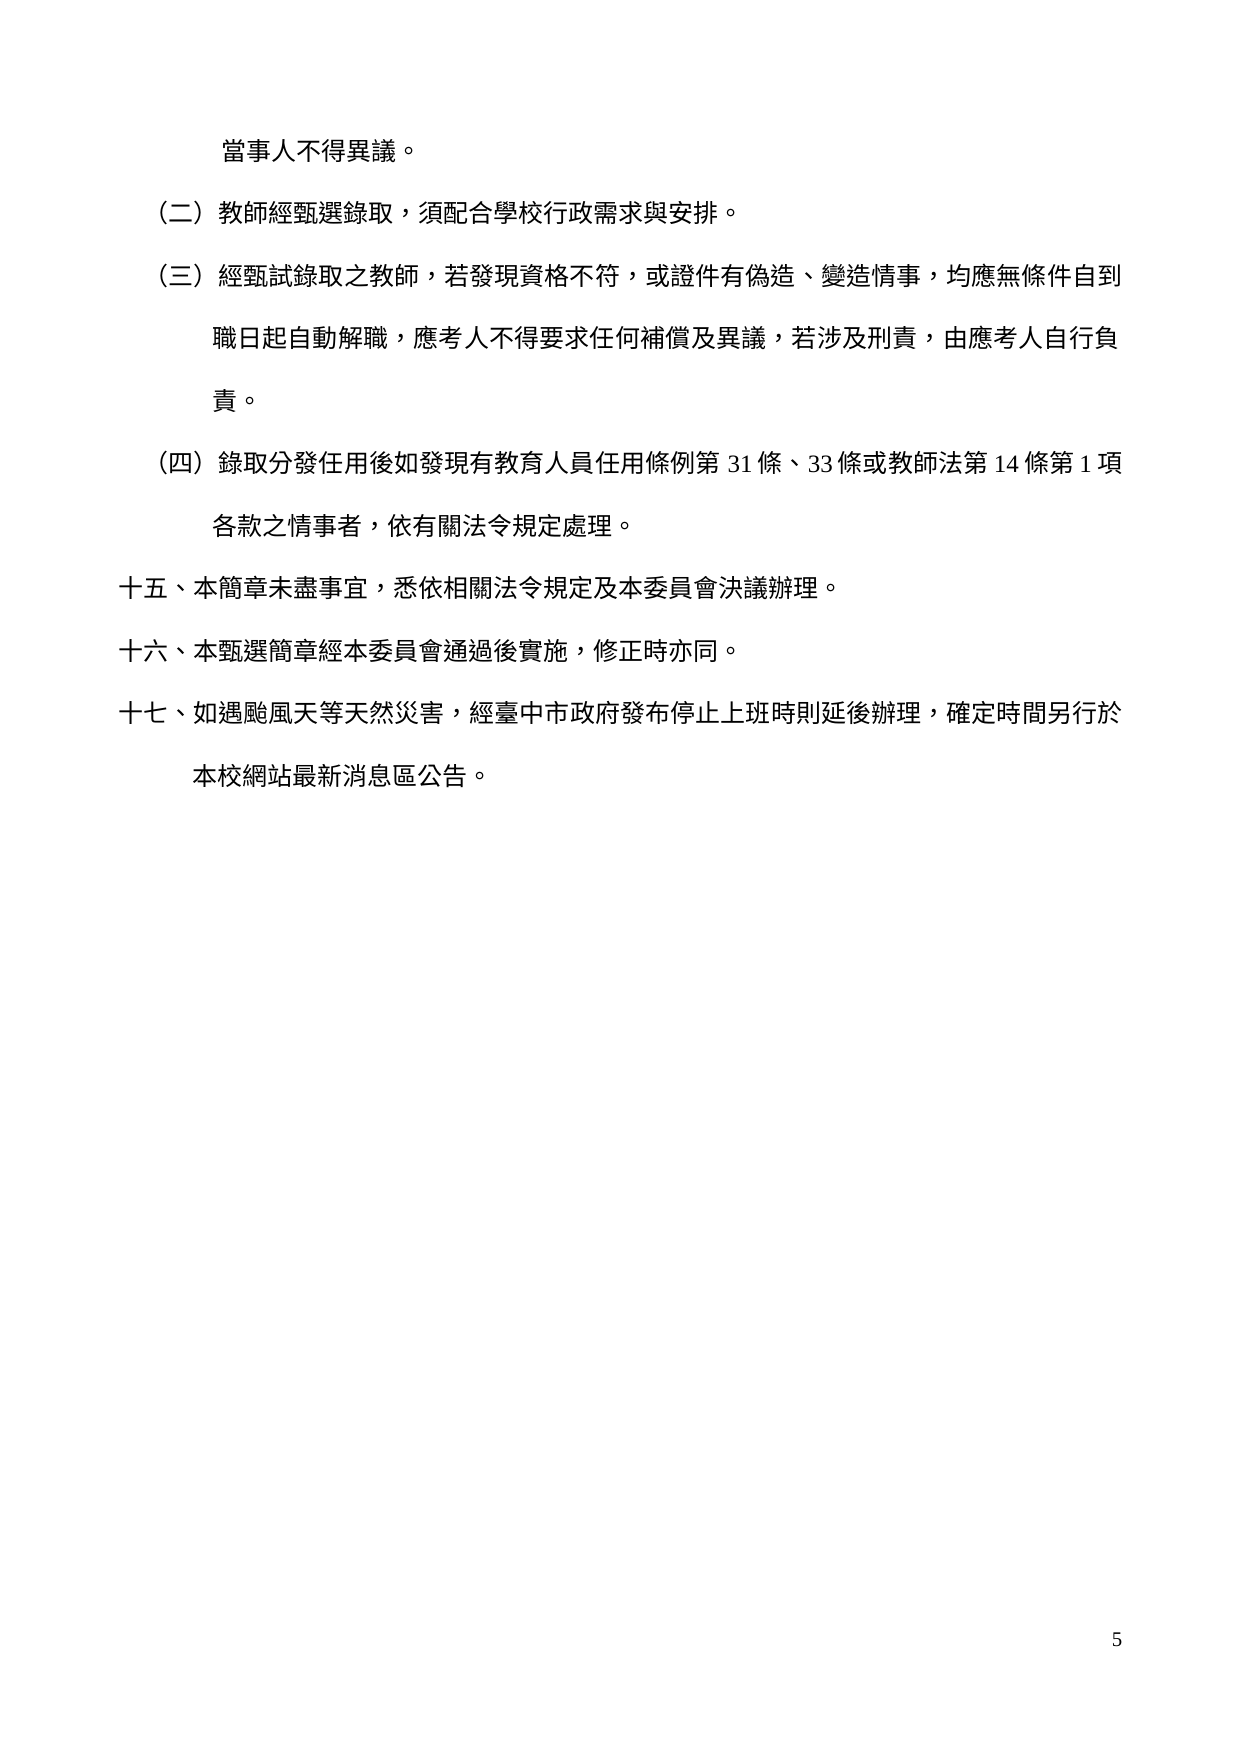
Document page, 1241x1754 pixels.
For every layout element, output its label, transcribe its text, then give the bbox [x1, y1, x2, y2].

text 當事人不得異議。 [143, 108, 1122, 170]
text （四）錄取分發任用後如發現有教育人員任用條例第31條、33條或教師法第14條第1項各款之情事者，依有關法令規定處理。 [143, 420, 1122, 545]
text 十六、本甄選簡章經本委員會通過後實施，修正時亦同。 [118, 608, 1122, 670]
text 十七、如遇颱風天等天然災害，經臺中市政府發布停止上班時則延後辦理，確定時間另行於本校網站最新消息區公告。 [118, 670, 1122, 795]
text 十五、本簡章未盡事宜，悉依相關法令規定及本委員會決議辦理。 [118, 545, 1122, 608]
text （二）教師經甄選錄取，須配合學校行政需求與安排。 [143, 170, 1122, 233]
text （三）經甄試錄取之教師，若發現資格不符，或證件有偽造、變造情事，均應無條件自到職日起自動解職，應考人不得要求任何補償及異議，若涉及刑責，由應考人自行負責。 [143, 233, 1122, 420]
